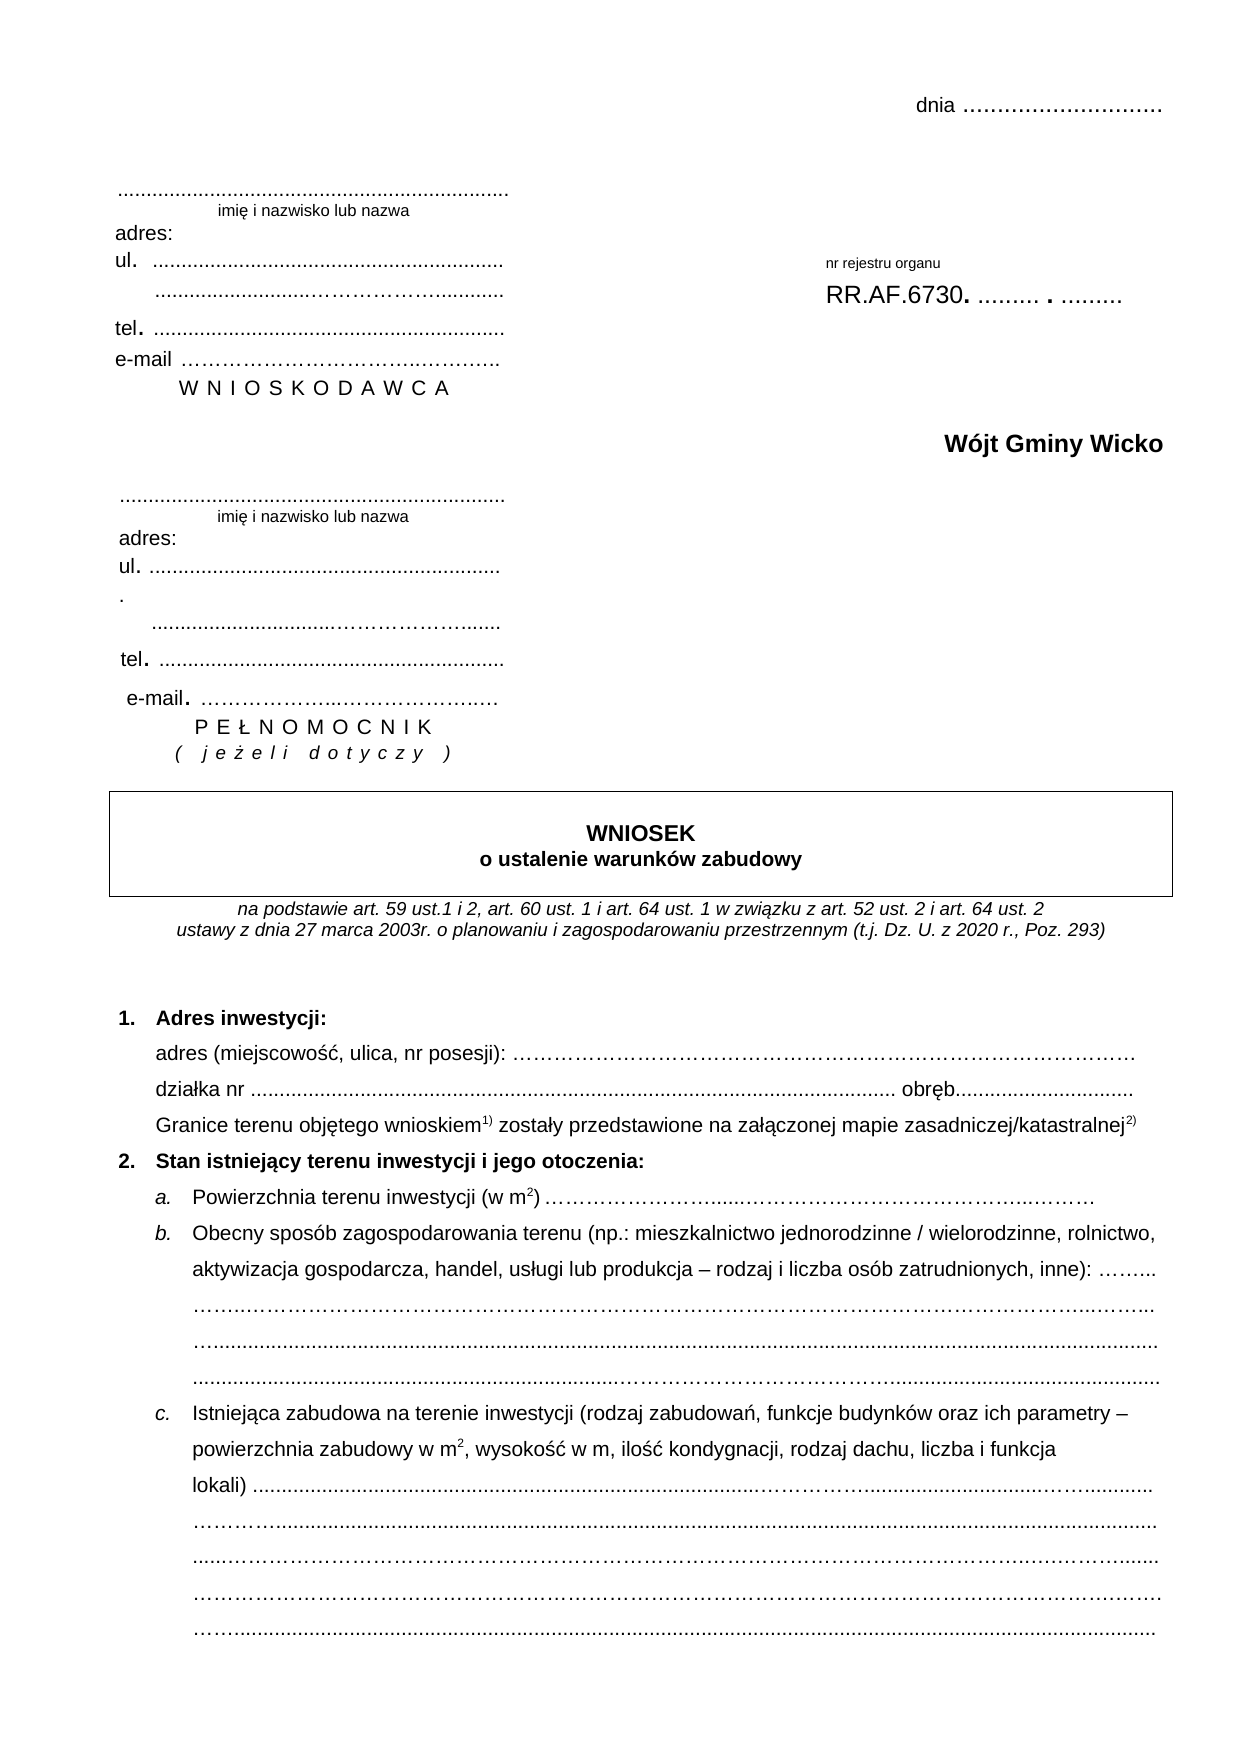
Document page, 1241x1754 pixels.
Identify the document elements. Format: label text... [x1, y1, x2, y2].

list Stan istniejący terenu inwestycji i jego otoczenia: [118, 1149, 1163, 1173]
list Adres inwestycji: adres (miejscowość, ulica, nr posesji): ……………………………………………………………………………… działka nr ................................................................................................................ obręb............................... Granice terenu objętego wnioskiem1) zostały przedstawione na załączonej mapie zasadniczej/katastralnej2) [118, 1005, 1163, 1137]
text ................................................................... [119, 483, 507, 507]
text na podstawie art. 59 ust.1 i 2, art. 60 ust. 1 i art. 64 ust. 1 w związku z art. 52 ust. 2 i art. 64 ust. 2 [118, 897, 1163, 919]
text o ustalenie warunków zabudowy [118, 846, 1163, 870]
text dnia ............................. [118, 89, 1163, 117]
text ul. ............................................................. [115, 244, 512, 273]
text ................................………………....... [119, 610, 507, 634]
text WNIOSEK [118, 820, 1163, 846]
text imię i nazwisko lub nazwa [115, 201, 512, 220]
text RR.AF.6730. ......... . ......... [826, 280, 1160, 308]
text imię i nazwisko lub nazwa [119, 507, 507, 526]
text nr rejestru organu [826, 255, 1160, 271]
text e-mail ……………………………..…….….. [115, 346, 512, 370]
text ul. .............................................................. [119, 550, 507, 606]
list Obecny sposób zagospodarowania terenu (np.: mieszkalnictwo jednorodzinne / wielorodzinne, rolnictwo, aktywizacja gospodarcza, handel, usługi lub produkcja – rodzaj i liczba osób zatrudnionych, inne): ……...……..…………………………………………………………………………………………………………...……...…..............................................................................................................................................................................................................................................…………………………………............................................... [155, 1221, 1163, 1389]
text tel. ............................................................. [115, 308, 512, 341]
text adres: [119, 526, 507, 550]
text ( jeżeli dotyczy ) [119, 742, 507, 764]
text adres: [115, 220, 512, 244]
text Wójt Gminy Wicko [118, 429, 1163, 458]
text tel. ............................................................e-mail. ………………...………………..…PEŁNOMOCNIK [119, 639, 507, 738]
text WNIOSKODAWCA [115, 375, 512, 399]
text .................................................................... [115, 177, 512, 201]
list Istniejąca zabudowa na terenie inwestycji (rodzaj zabudowań, funkcje budynków oraz ich parametry – powierzchnia zabudowy w m2, wysokość w m, ilość kondygnacji, rodzaj dachu, liczba i funkcja lokali) ........................................................................................……………...............................……............…………...............................................................................................................................................................……………………………………………………………………………………………………..….……….......…………………………………………………………………………………………………………………….…….……................................................................................................................................................................ [155, 1401, 1163, 1640]
list Powierzchnia terenu inwestycji (w m2) ……………………......…………………………………...……… [155, 1185, 1163, 1209]
text ustawy z dnia 27 marca 2003r. o planowaniu i zagospodarowaniu przestrzennym (t.j. Dz. U. z 2020 r., Poz. 293) [118, 919, 1163, 941]
text ...........................………………............ [115, 277, 512, 301]
